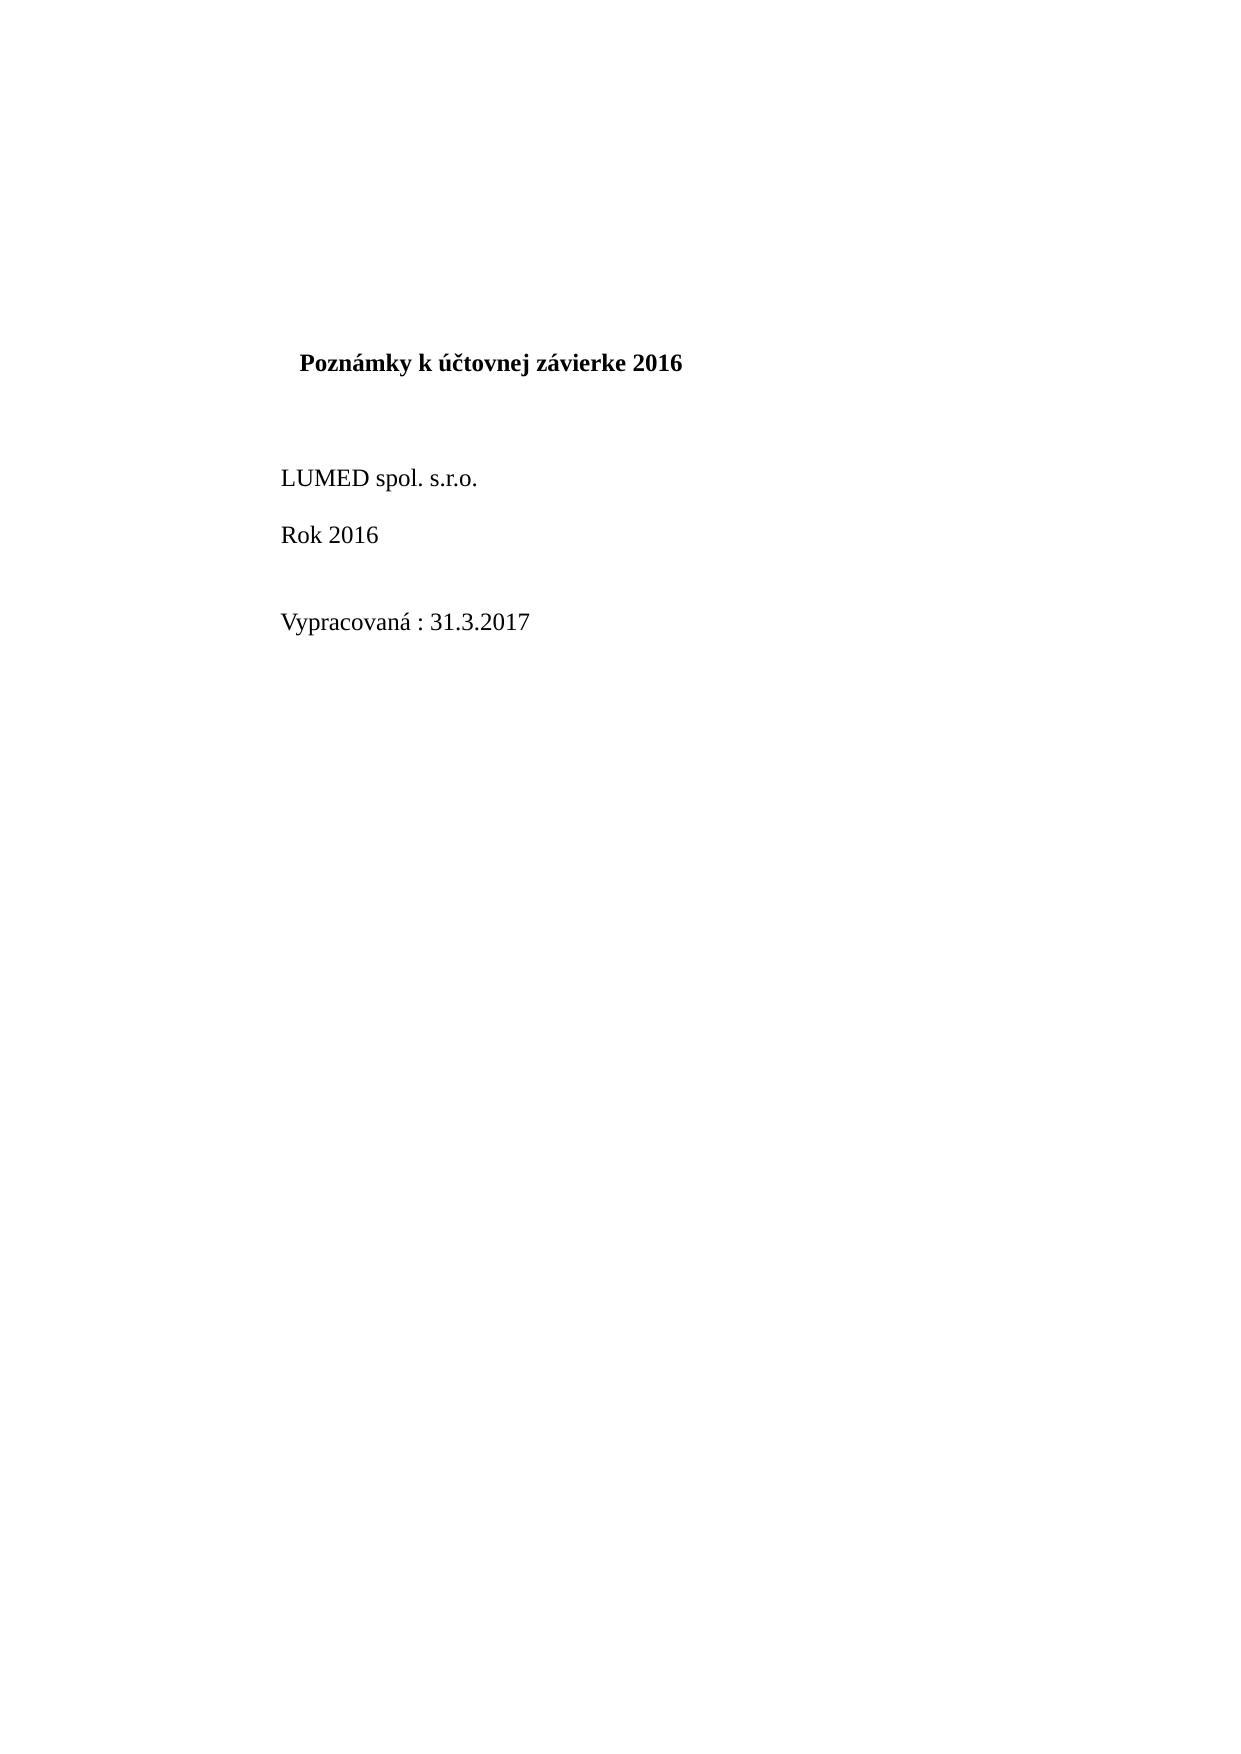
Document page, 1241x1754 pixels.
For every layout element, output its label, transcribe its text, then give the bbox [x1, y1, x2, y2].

text Rok 2016 [118, 521, 1122, 549]
text Poznámky k účtovnej závierke 2016 [118, 348, 1122, 377]
text Vypracovaná : 31.3.2017 [118, 607, 1122, 636]
text LUMED spol. s.r.o. [118, 463, 1122, 492]
